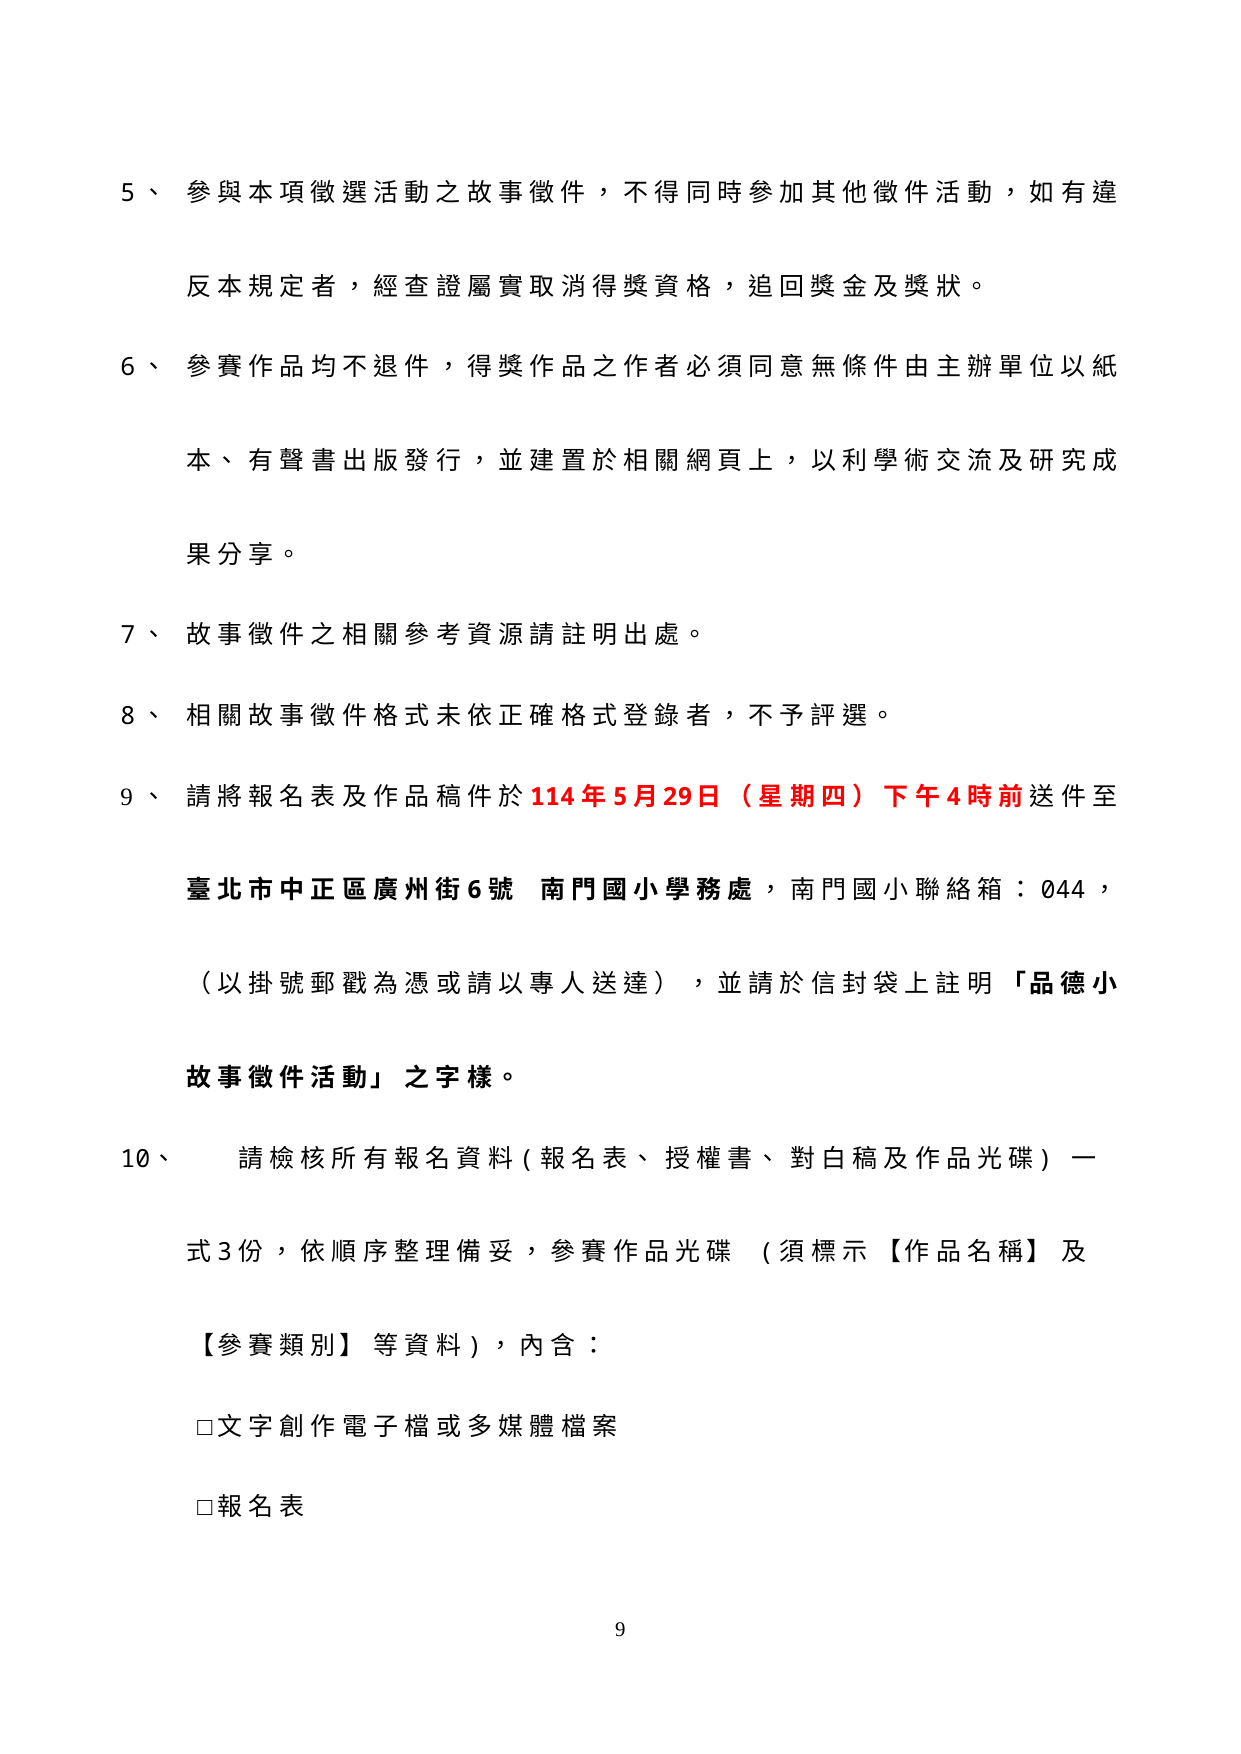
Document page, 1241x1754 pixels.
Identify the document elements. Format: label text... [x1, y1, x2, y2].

list 參與本項徵選活動之故事徵件，不得同時參加其他徵件活動，如有違反本規定者，經查證屬實取消得獎資格，追回獎金及獎狀。 [120, 149, 1120, 305]
list 請檢核所有報名資料(報名表、授權書、對白稿及作品光碟) 一式3份，依順序整理備妥，參賽作品光碟 (須標示【作品名稱】及【參賽類別】等資料)，內含： [120, 1114, 1120, 1364]
list 參賽作品均不退件，得獎作品之作者必須同意無條件由主辦單位以紙本、有聲書出版發行，並建置於相關網頁上，以利學術交流及研究成果分享。 [120, 323, 1120, 573]
list 相關故事徵件格式未依正確格式登錄者，不予評選。 [120, 672, 1120, 734]
list 請將報名表及作品稿件於114年5月29日（星期四）下午4時前送件至臺北市中正區廣州街6號 南門國小學務處，南門國小聯絡箱：044，（以掛號郵戳為憑或請以專人送達），並請於信封袋上註明「品德小故事徵件活動」之字樣。 [120, 753, 1120, 1096]
list 故事徵件之相關參考資源請註明出處。 [120, 591, 1120, 654]
text □文字創作電子檔或多媒體檔案 [120, 1383, 1120, 1445]
text □報名表 [120, 1463, 1120, 1526]
